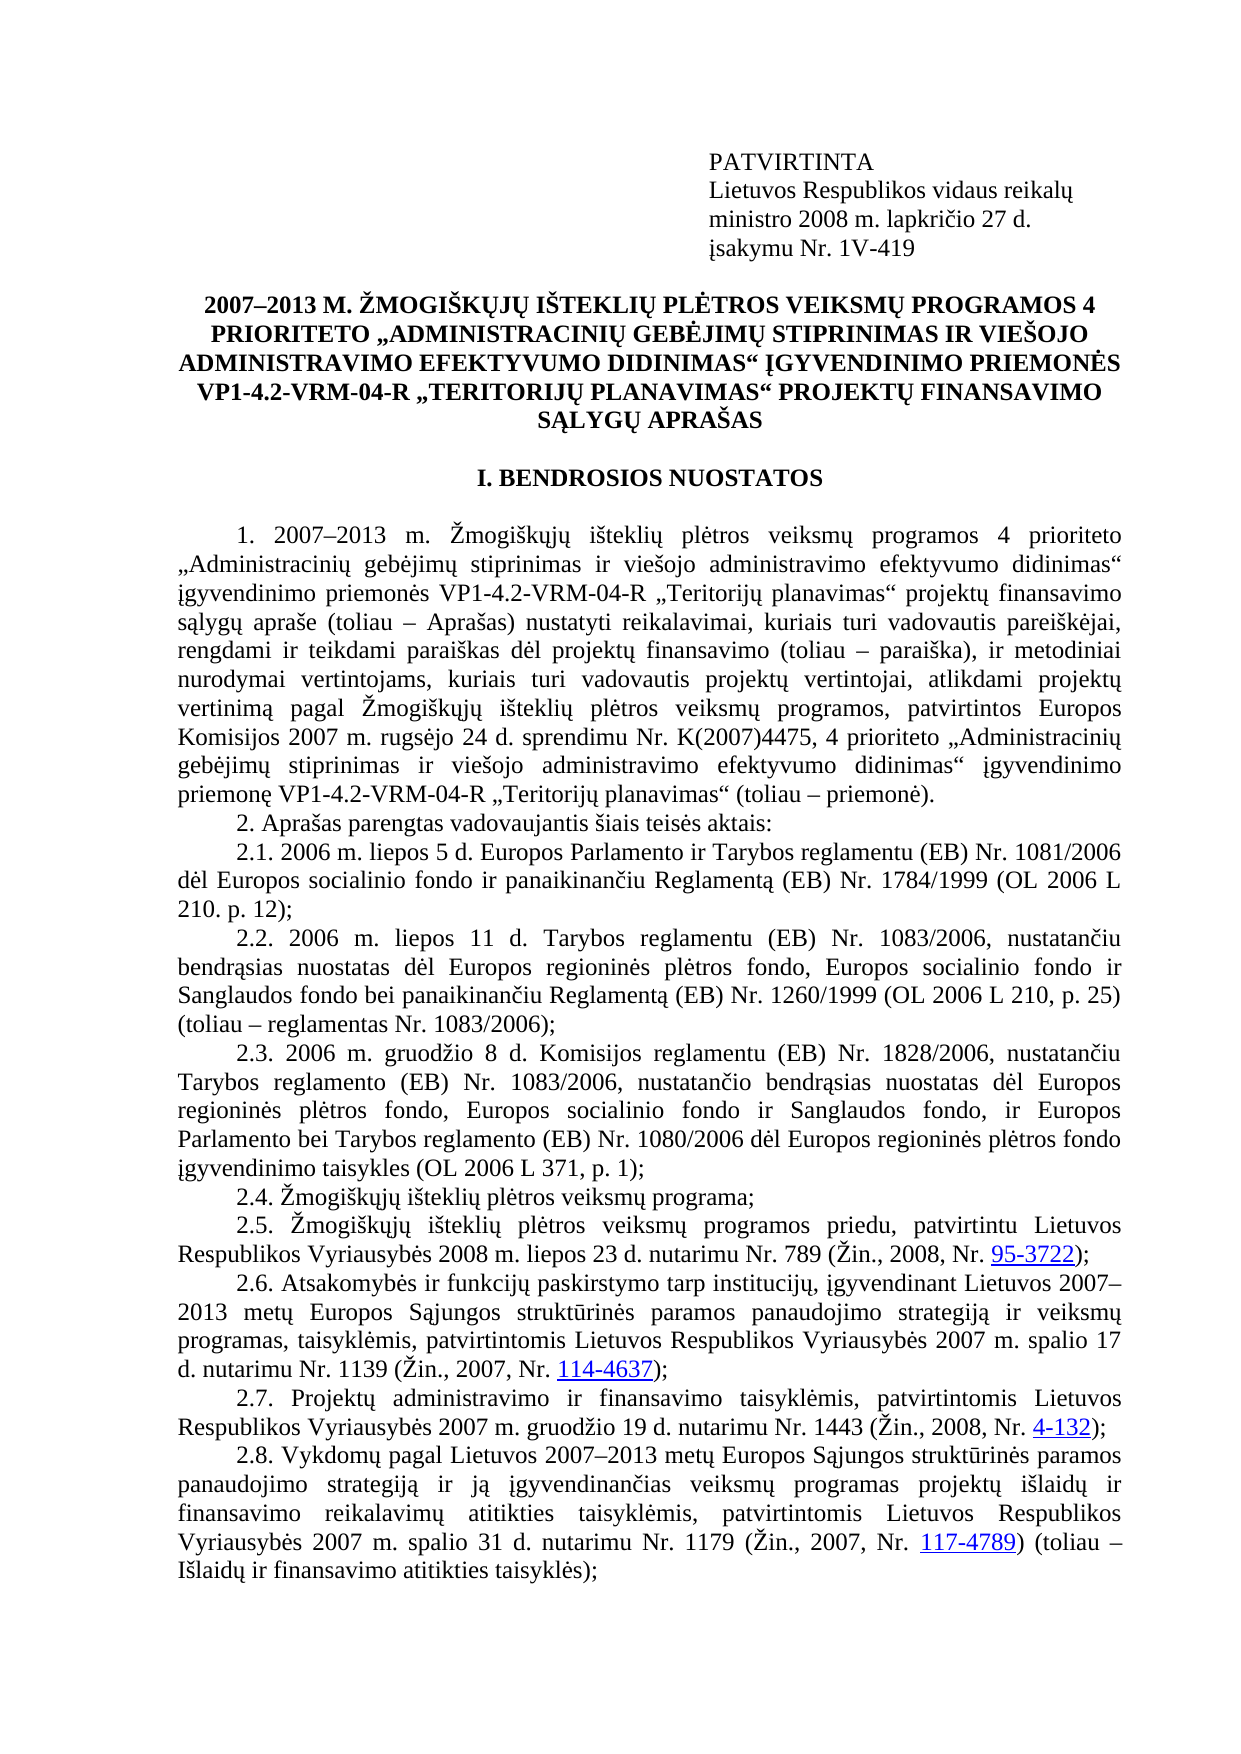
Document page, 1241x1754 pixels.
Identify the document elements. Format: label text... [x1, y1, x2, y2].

text 2007–2013 M. ŽMOGIŠKŲJŲ IŠTEKLIŲ PLĖTROS VEIKSMŲ PROGRAMOS 4 PRIORITETO „ADMINISTRACINIŲ GEBĖJIMŲ STIPRINIMAS IR VIEŠOJO ADMINISTRAVIMO EFEKTYVUMO DIDINIMAS“ ĮGYVENDINIMO PRIEMONĖS VP1-4.2-VRM-04-R „TERITORIJŲ PLANAVIMAS“ PROJEKTŲ FINANSAVIMO SĄLYGŲ APRAŠAS [177, 291, 1122, 434]
text Lietuvos Respublikos vidaus reikalų [177, 176, 1122, 204]
text ministro 2008 m. lapkričio 27 d. [177, 204, 1122, 233]
text 2.8. Vykdomų pagal Lietuvos 2007–2013 metų Europos Sąjungos struktūrinės paramos panaudojimo strategiją ir ją įgyvendinančias veiksmų programas projektų išlaidų ir finansavimo reikalavimų atitikties taisyklėmis, patvirtintomis Lietuvos Respublikos Vyriausybės 2007 m. spalio 31 d. nutarimu Nr. 1179 (Žin., 2007, Nr. 117-4789) (toliau – Išlaidų ir finansavimo atitikties taisyklės); [177, 1441, 1122, 1584]
text 2.2. 2006 m. liepos 11 d. Tarybos reglamentu (EB) Nr. 1083/2006, nustatančiu bendrąsias nuostatas dėl Europos regioninės plėtros fondo, Europos socialinio fondo ir Sanglaudos fondo bei panaikinančiu Reglamentą (EB) Nr. 1260/1999 (OL 2006 L 210, p. 25) (toliau – reglamentas Nr. 1083/2006); [177, 923, 1122, 1038]
text I. BENDROSIOS NUOSTATOS [177, 463, 1122, 492]
text 2.4. Žmogiškųjų išteklių plėtros veiksmų programa; [177, 1182, 1122, 1211]
text 2.3. 2006 m. gruodžio 8 d. Komisijos reglamentu (EB) Nr. 1828/2006, nustatančiu Tarybos reglamento (EB) Nr. 1083/2006, nustatančio bendrąsias nuostatas dėl Europos regioninės plėtros fondo, Europos socialinio fondo ir Sanglaudos fondo, ir Europos Parlamento bei Tarybos reglamento (EB) Nr. 1080/2006 dėl Europos regioninės plėtros fondo įgyvendinimo taisykles (OL 2006 L 371, p. 1); [177, 1038, 1122, 1182]
text 2.1. 2006 m. liepos 5 d. Europos Parlamento ir Tarybos reglamentu (EB) Nr. 1081/2006 dėl Europos socialinio fondo ir panaikinančiu Reglamentą (EB) Nr. 1784/1999 (OL 2006 L 210. p. 12); [177, 837, 1122, 923]
text 2.7. Projektų administravimo ir finansavimo taisyklėmis, patvirtintomis Lietuvos Respublikos Vyriausybės 2007 m. gruodžio 19 d. nutarimu Nr. 1443 (Žin., 2008, Nr. 4-132); [177, 1383, 1122, 1441]
text PATVIRTINTA [177, 147, 1122, 176]
text 1. 2007–2013 m. Žmogiškųjų išteklių plėtros veiksmų programos 4 prioriteto „Administracinių gebėjimų stiprinimas ir viešojo administravimo efektyvumo didinimas“ įgyvendinimo priemonės VP1-4.2-VRM-04-R „Teritorijų planavimas“ projektų finansavimo sąlygų apraše (toliau – Aprašas) nustatyti reikalavimai, kuriais turi vadovautis pareiškėjai, rengdami ir teikdami paraiškas dėl projektų finansavimo (toliau – paraiška), ir metodiniai nurodymai vertintojams, kuriais turi vadovautis projektų vertintojai, atlikdami projektų vertinimą pagal Žmogiškųjų išteklių plėtros veiksmų programos, patvirtintos Europos Komisijos 2007 m. rugsėjo 24 d. sprendimu Nr. K(2007)4475, 4 prioriteto „Administracinių gebėjimų stiprinimas ir viešojo administravimo efektyvumo didinimas“ įgyvendinimo priemonę VP1-4.2-VRM-04-R „Teritorijų planavimas“ (toliau – priemonė). [177, 521, 1122, 808]
text 2.5. Žmogiškųjų išteklių plėtros veiksmų programos priedu, patvirtintu Lietuvos Respublikos Vyriausybės 2008 m. liepos 23 d. nutarimu Nr. 789 (Žin., 2008, Nr. 95-3722); [177, 1211, 1122, 1268]
text 2.6. Atsakomybės ir funkcijų paskirstymo tarp institucijų, įgyvendinant Lietuvos 2007–2013 metų Europos Sąjungos struktūrinės paramos panaudojimo strategiją ir veiksmų programas, taisyklėmis, patvirtintomis Lietuvos Respublikos Vyriausybės 2007 m. spalio 17 d. nutarimu Nr. 1139 (Žin., 2007, Nr. 114-4637); [177, 1268, 1122, 1383]
text 2. Aprašas parengtas vadovaujantis šiais teisės aktais: [177, 808, 1122, 837]
text įsakymu Nr. 1V-419 [177, 233, 1122, 262]
